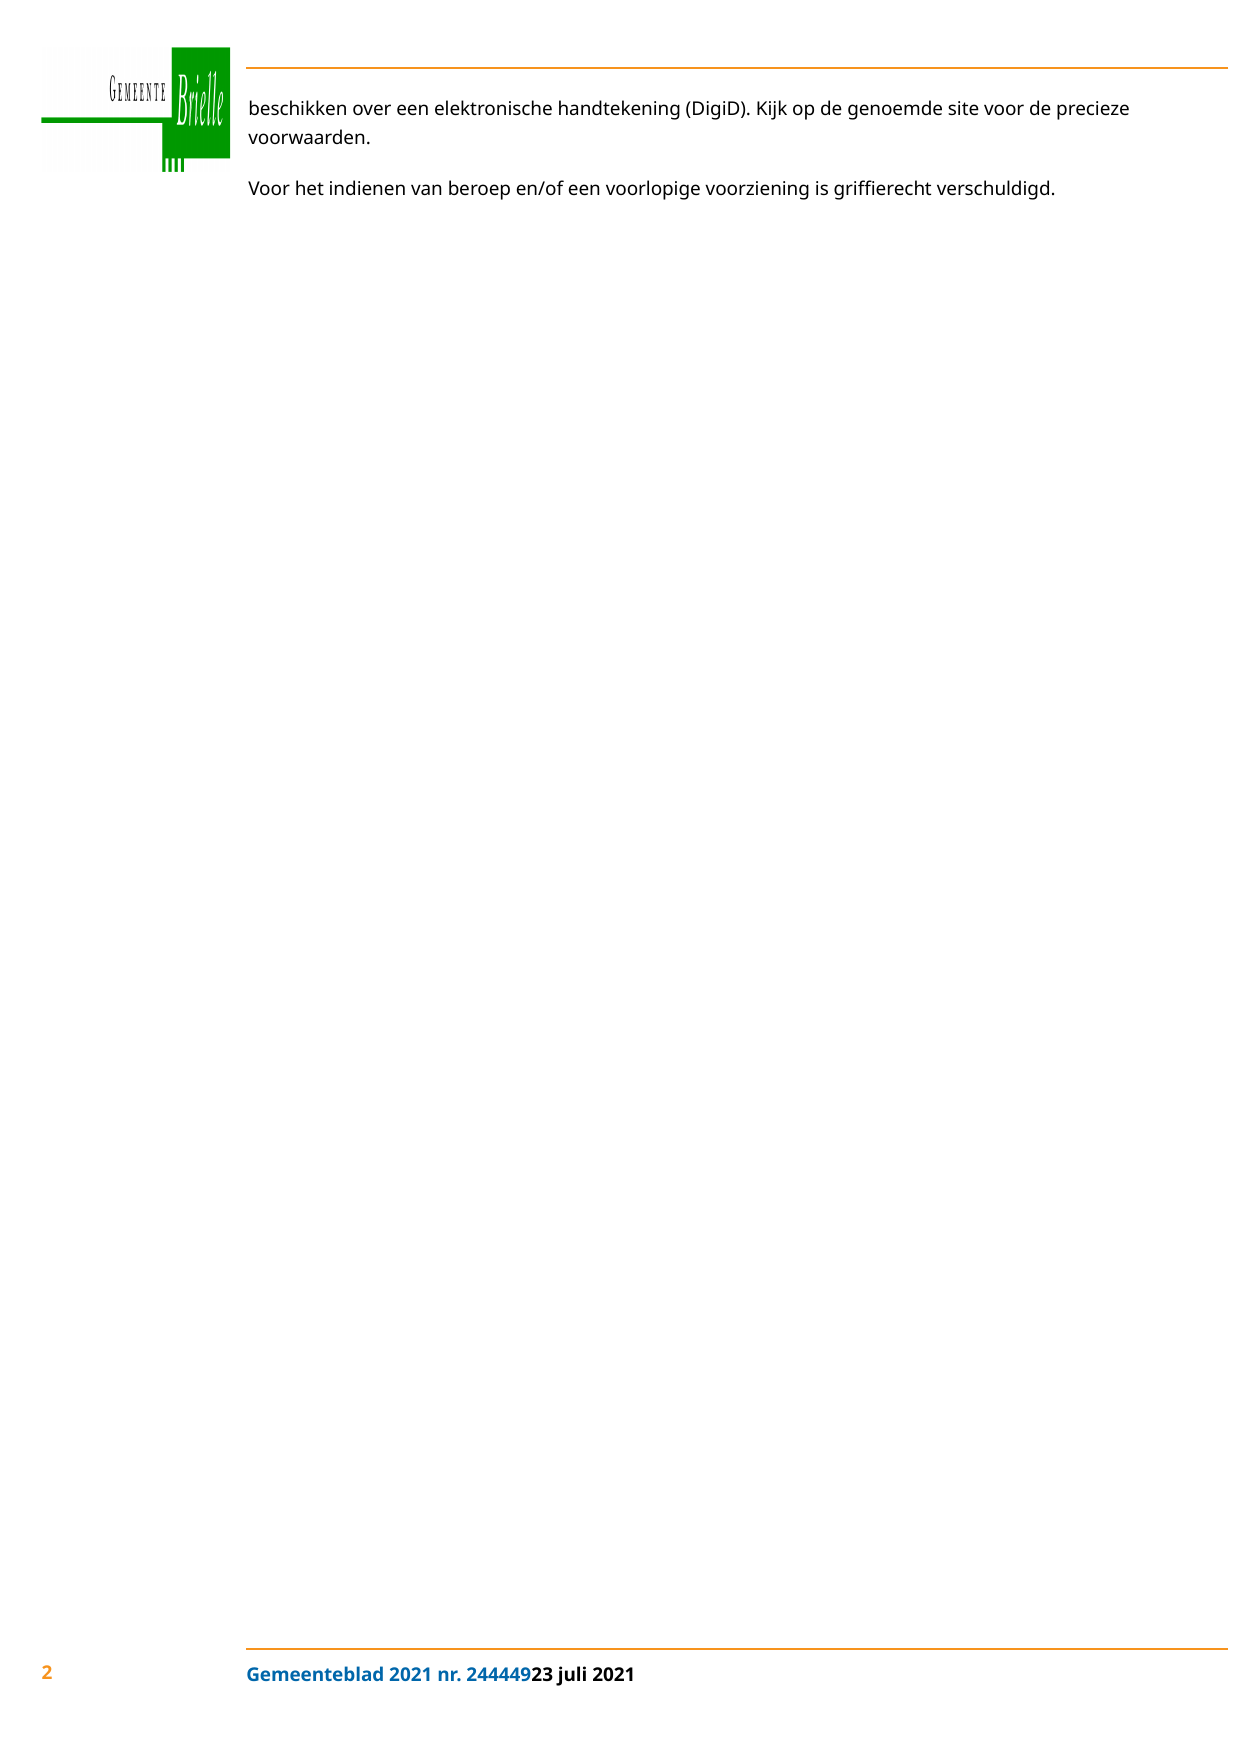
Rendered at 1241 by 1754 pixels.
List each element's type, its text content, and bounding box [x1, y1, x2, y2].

text beschikken over een elektronische handtekening (DigiD). Kijk op de genoemde site voor de precieze voorwaarden. [248, 95, 1152, 150]
text Voor het indienen van beroep en/of een voorlopige voorziening is griffierecht verschuldigd. [248, 175, 1152, 201]
picture [41, 47, 231, 172]
